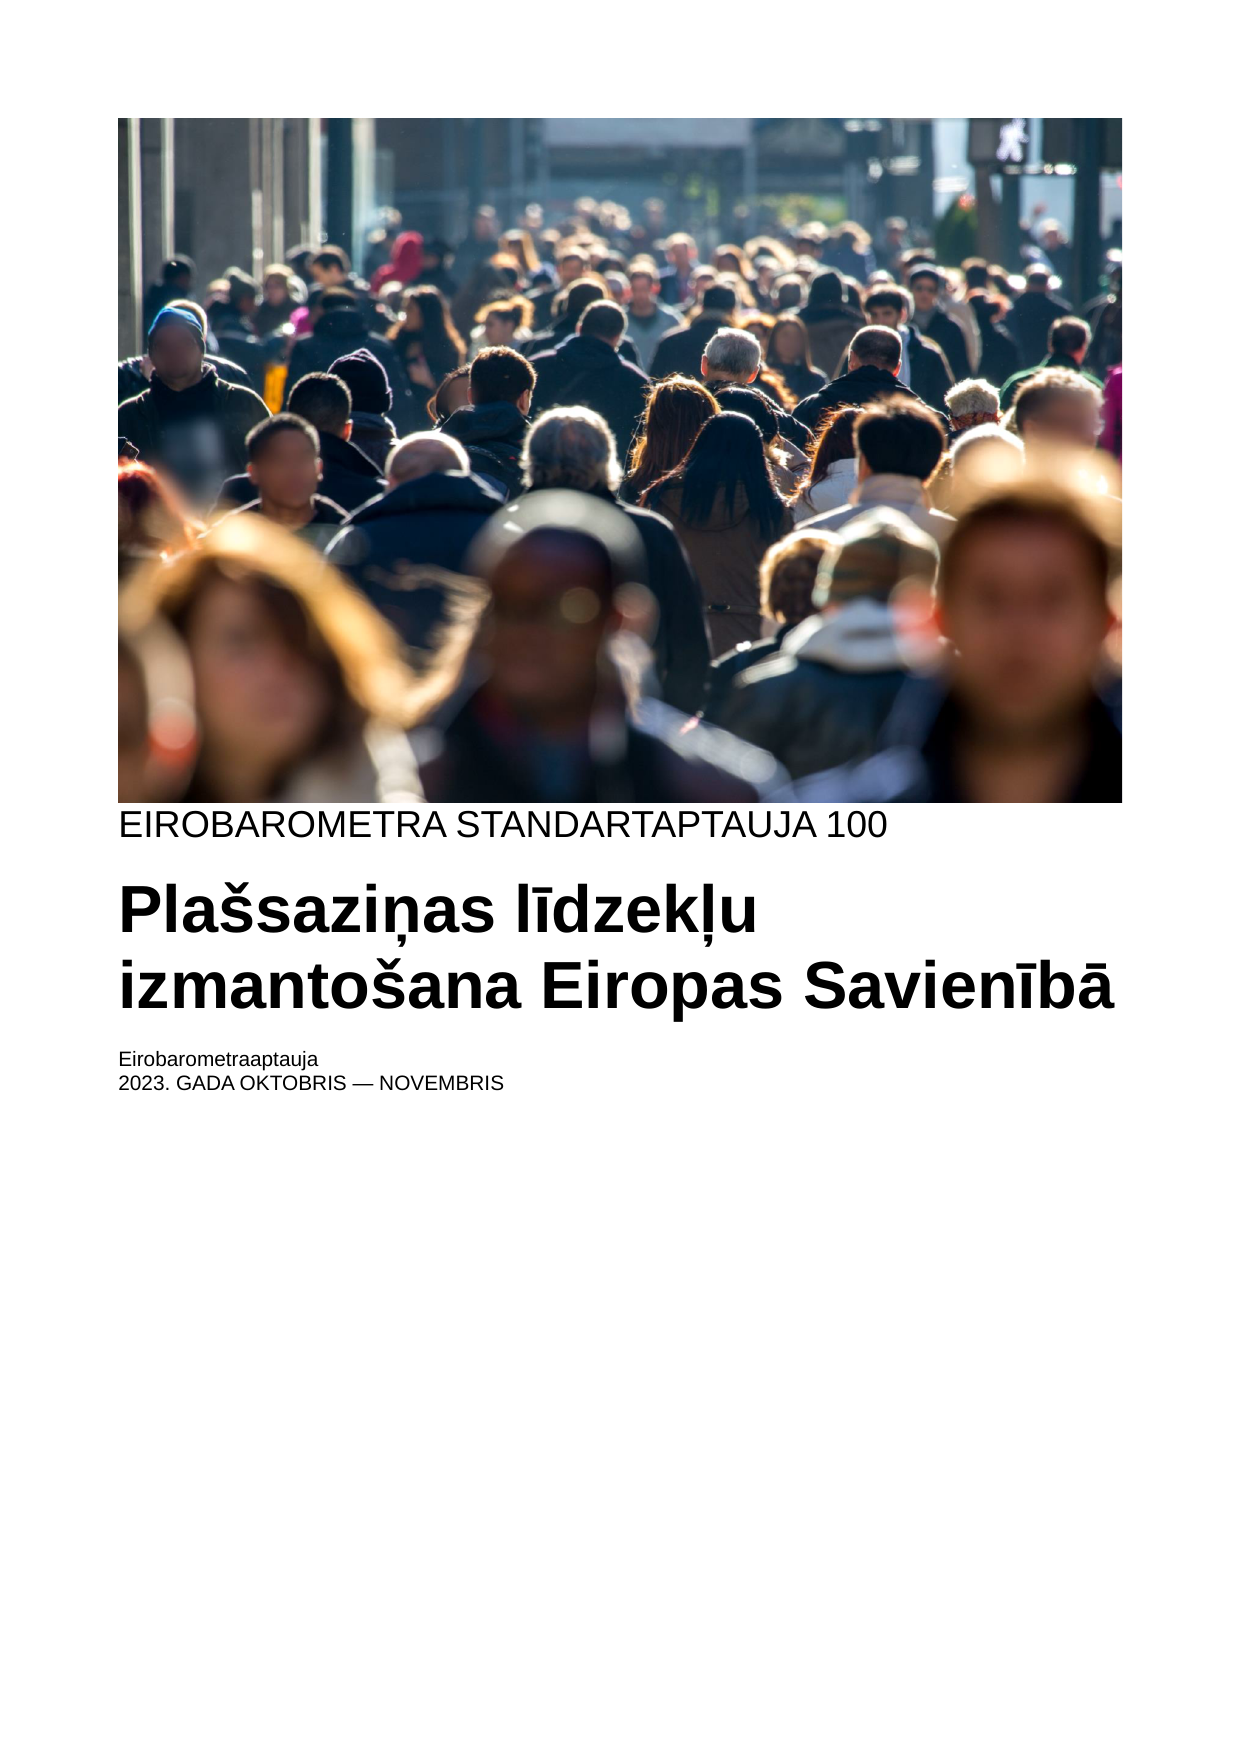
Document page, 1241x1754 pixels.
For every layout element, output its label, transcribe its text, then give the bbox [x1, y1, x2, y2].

picture [118, 118, 1123, 803]
text EIROBAROMETRA STANDARTAPTAUJA 100 [118, 803, 1122, 846]
text Eirobarometraaptauja [118, 1047, 1122, 1071]
text Plašsaziņas līdzekļu izmantošana Eiropas Savienībā [118, 870, 1122, 1023]
text 2023. GADA OKTOBRIS — NOVEMBRIS [118, 1071, 1122, 1095]
